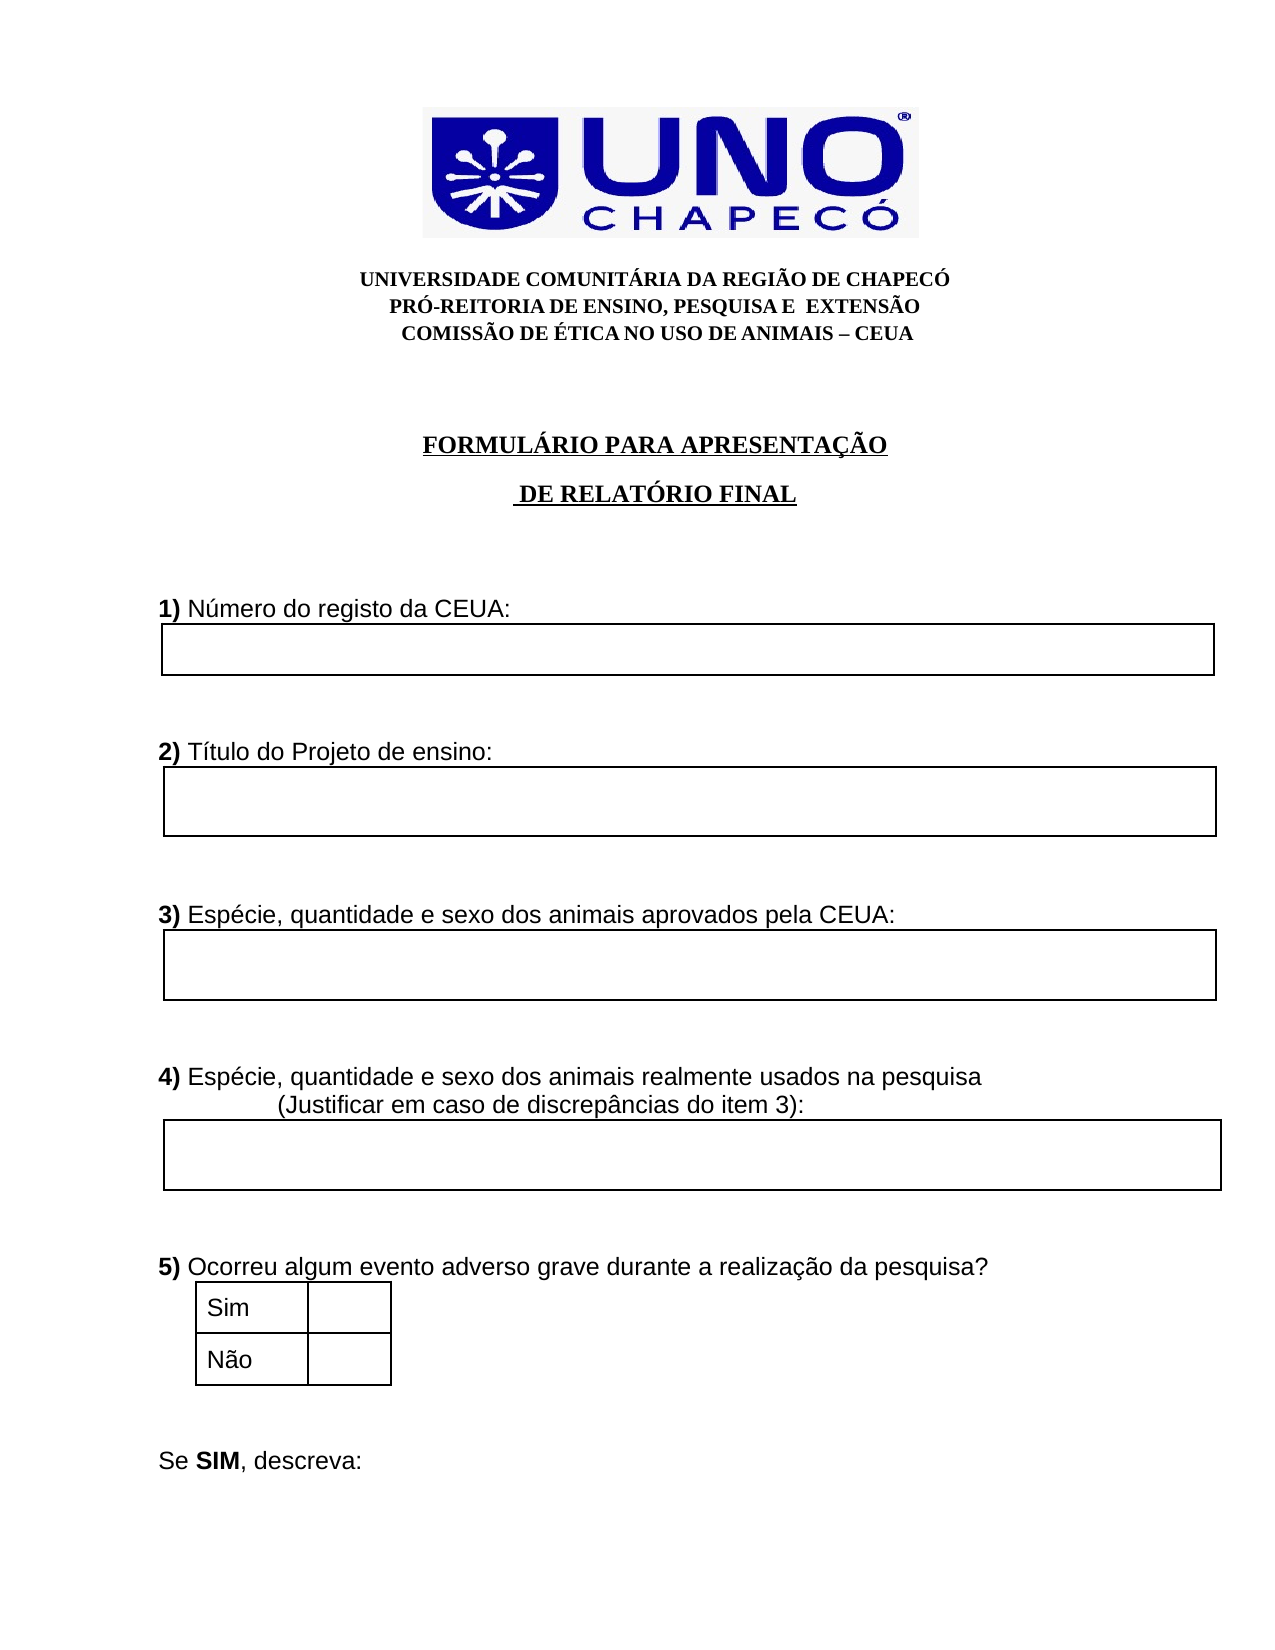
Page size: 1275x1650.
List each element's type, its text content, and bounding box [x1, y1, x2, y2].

table_cell Não [197, 1334, 307, 1384]
text Se SIM, descreva: [158, 1446, 1122, 1475]
table_header [163, 625, 1213, 674]
text UNIVERSIDADE COMUNITÁRIA DA REGIÃO DE CHAPECÓ [187, 267, 1122, 291]
text 4) Espécie, quantidade e sexo dos animais realmente usados na pesquisa (Justificar em caso de discrepâncias do item 3): [158, 1061, 1088, 1119]
table_header [165, 931, 1215, 999]
text 1) Número do registo da CEUA: [158, 594, 1122, 623]
subtitle PRÓ-REITORIA DE ENSINO, PESQUISA E EXTENSÃO [187, 293, 1122, 318]
table_header Sim [197, 1283, 307, 1332]
table_cell [309, 1334, 390, 1384]
picture [422, 107, 919, 238]
table_header [165, 1121, 1220, 1189]
text FORMULÁRIO PARA APRESENTAÇÃO [187, 430, 1122, 458]
text 2) Título do Projeto de ensino: [158, 737, 1122, 766]
table_header [309, 1283, 390, 1332]
text DE RELATÓRIO FINAL [187, 479, 1122, 508]
table_header [165, 768, 1215, 834]
text 3) Espécie, quantidade e sexo dos animais aprovados pela CEUA: [158, 900, 1122, 929]
subtitle COMISSÃO DE ÉTICA NO USO DE ANIMAIS – CEUA [187, 320, 1122, 345]
text 5) Ocorreu algum evento adverso grave durante a realização da pesquisa? [158, 1252, 1122, 1281]
